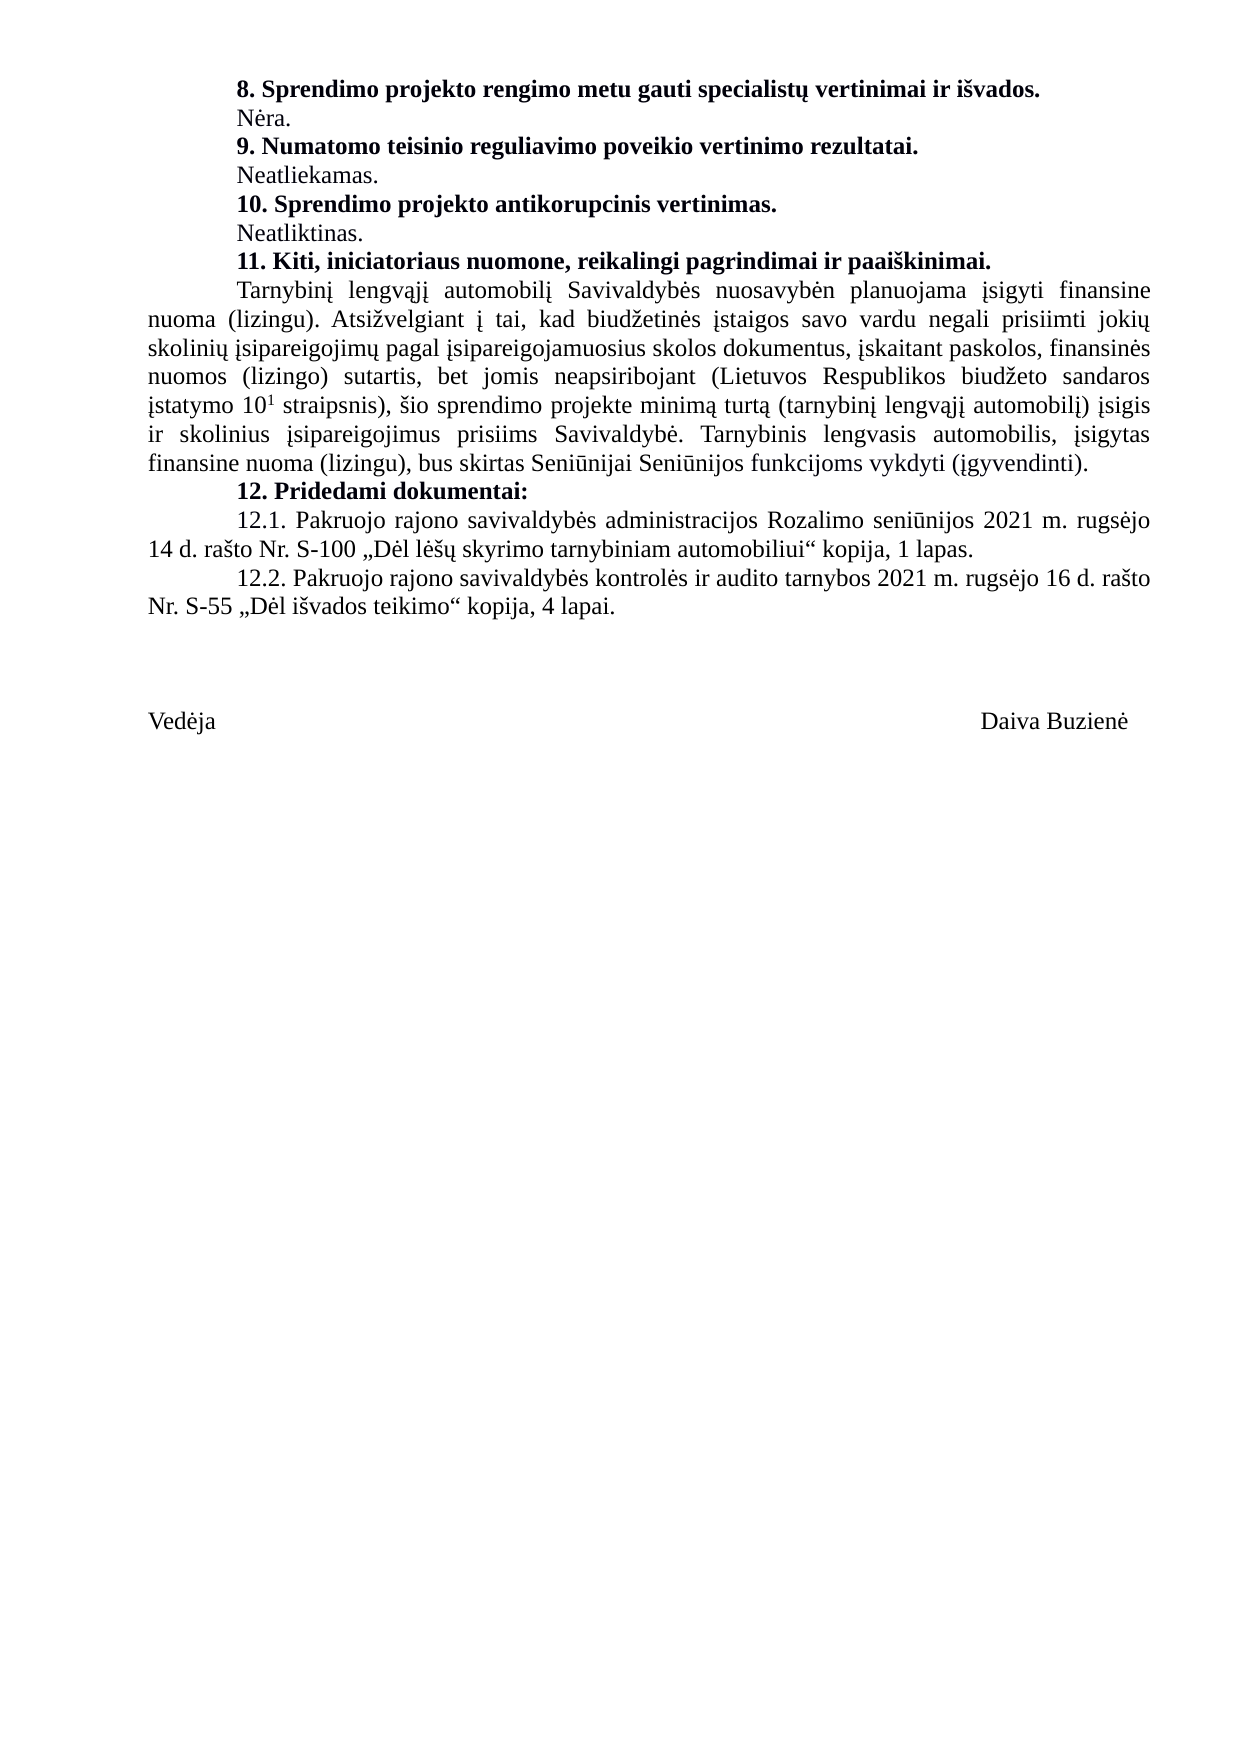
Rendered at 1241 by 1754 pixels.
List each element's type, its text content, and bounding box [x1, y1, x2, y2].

text 12.1. Pakruojo rajono savivaldybės administracijos Rozalimo seniūnijos 2021 m. rugsėjo 14 d. rašto Nr. S-100 „Dėl lėšų skyrimo tarnybiniam automobiliui“ kopija, 1 lapas. [148, 505, 1152, 563]
text 12. Pridedami dokumentai: [148, 476, 1152, 505]
text 12.2. Pakruojo rajono savivaldybės kontrolės ir audito tarnybos 2021 m. rugsėjo 16 d. rašto Nr. S-55 „Dėl išvados teikimo“ kopija, 4 lapai. [148, 563, 1152, 620]
text Neatliktinas. [148, 218, 1152, 246]
text 11. Kiti, iniciatoriaus nuomone, reikalingi pagrindimai ir paaiškinimai. [148, 246, 1152, 275]
text 10. Sprendimo projekto antikorupcinis vertinimas. [148, 189, 1152, 218]
table_header Daiva Buzienė [638, 706, 1139, 735]
text 8. Sprendimo projekto rengimo metu gauti specialistų vertinimai ir išvados. [148, 74, 1152, 103]
text 9. Numatomo teisinio reguliavimo poveikio vertinimo rezultatai. [148, 131, 1152, 160]
table_header Vedėja [136, 706, 638, 735]
text Nėra. [148, 103, 1152, 131]
text Neatliekamas. [148, 160, 1152, 189]
text Tarnybinį lengvąjį automobilį Savivaldybės nuosavybėn planuojama įsigyti finansine nuoma (lizingu). Atsižvelgiant į tai, kad biudžetinės įstaigos savo vardu negali prisiimti jokių skolinių įsipareigojimų pagal įsipareigojamuosius skolos dokumentus, įskaitant paskolos, finansinės nuomos (lizingo) sutartis, bet jomis neapsiribojant (Lietuvos Respublikos biudžeto sandaros įstatymo 101 straipsnis), šio sprendimo projekte minimą turtą (tarnybinį lengvąjį automobilį) įsigis ir skolinius įsipareigojimus prisiims Savivaldybė. Tarnybinis lengvasis automobilis, įsigytas finansine nuoma (lizingu), bus skirtas Seniūnijai Seniūnijos funkcijoms vykdyti (įgyvendinti). [148, 275, 1152, 476]
